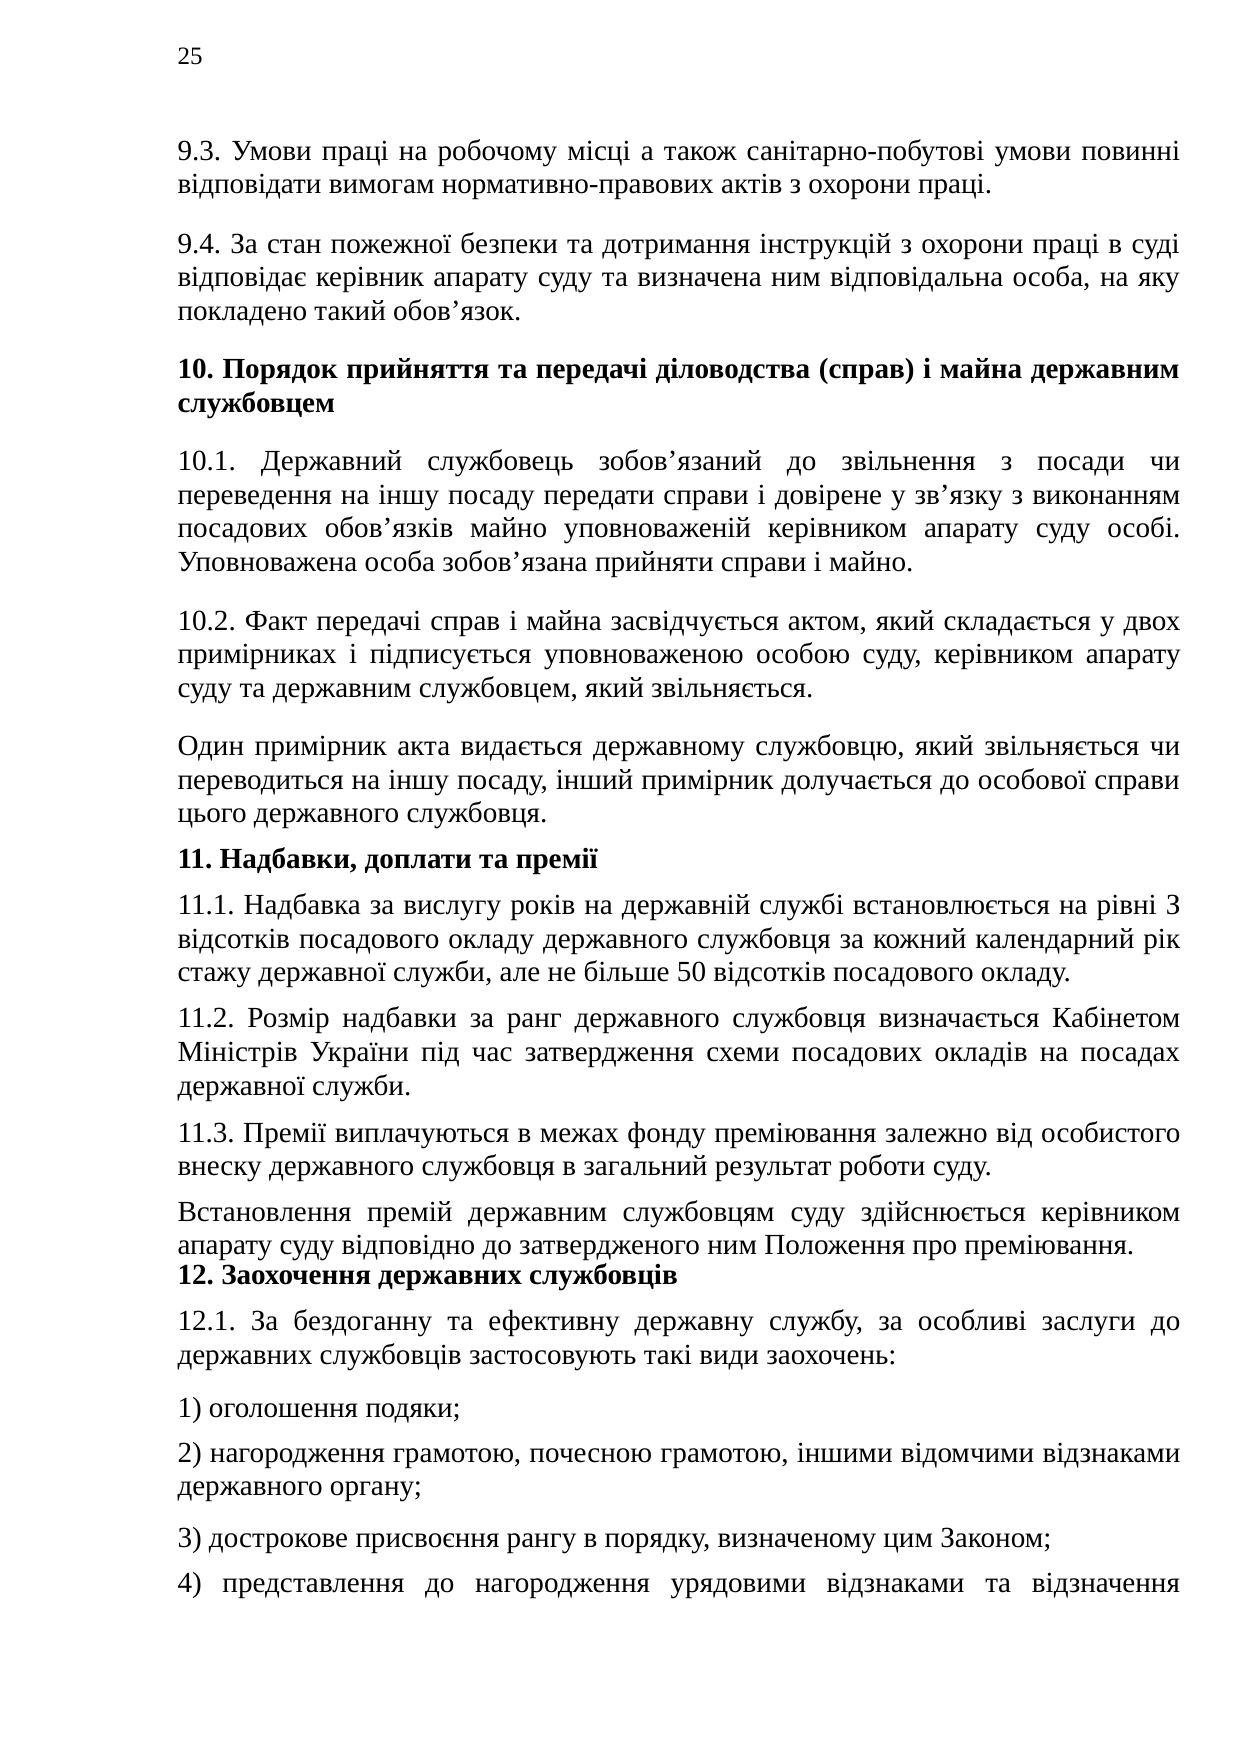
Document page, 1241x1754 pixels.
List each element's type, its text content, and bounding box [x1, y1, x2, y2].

list 10.1. Державний службовець зобов’язаний до звільнення з посади чи переведення на іншу посаду передати справи і довірене у зв’язку з виконанням посадових обов’язків майно уповноваженій керівником апарату суду особі. Уповноважена особа зобов’язана прийняти справи і майно. [177, 444, 1181, 578]
list 9.3. Умови праці на робочому місці а також санітарно-побутові умови повинні відповідати вимогам нормативно-правових актів з охорони праці. [177, 133, 1181, 201]
list 4) представлення до нагородження урядовими відзнаками та відзначення [177, 1566, 1181, 1600]
text Встановлення премій державним службовцям суду здійснюється керівником апарату суду відповідно до затвердженого ним Положення про преміювання. [177, 1195, 1181, 1261]
list 1) оголошення подяки; [177, 1394, 1181, 1423]
text Один примірник акта видається державному службовцю, який звільняється чи переводиться на іншу посаду, інший примірник долучається до особової справи цього державного службовця. [177, 729, 1181, 829]
list 11.1. Надбавка за вислугу років на державній службі встановлюється на рівні З відсотків посадового окладу державного службовця за кожний календарний рік стажу державної служби, але не більше 50 відсотків посадового окладу. [177, 888, 1181, 988]
list 10.2. Факт передачі справ і майна засвідчується актом, який складається у двох примірниках і підписується уповноваженою особою суду, керівником апарату суду та державним службовцем, який звільняється. [177, 603, 1181, 704]
list 2) нагородження грамотою, почесною грамотою, іншими відомчими відзнаками державного органу; [177, 1436, 1181, 1502]
subtitle 10. Порядок прийняття та передачі діловодства (справ) і майна державним службовцем [177, 352, 1181, 419]
subtitle 11. Надбавки, доплати та премії [177, 845, 1181, 874]
list 11.3. Премії виплачуються в межах фонду преміювання залежно від особистого внеску державного службовця в загальний результат роботи суду. [177, 1115, 1181, 1182]
subtitle 12. Заохочення державних службовців [177, 1261, 1181, 1291]
list 12.1. За бездоганну та ефективну державну службу, за особливі заслуги до державних службовців застосовують такі види заохочень: [177, 1303, 1181, 1371]
list 3) дострокове присвоєння рангу в порядку, визначеному цим Законом; [177, 1524, 1181, 1553]
list 11.2. Розмір надбавки за ранг державного службовця визначається Кабінетом Міністрів України під час затвердження схеми посадових окладів на посадах державної служби. [177, 1001, 1181, 1102]
list 9.4. За стан пожежної безпеки та дотримання інструкцій з охорони праці в суді відповідає керівник апарату суду та визначена ним відповідальна особа, на яку покладено такий обов’язок. [177, 226, 1181, 327]
